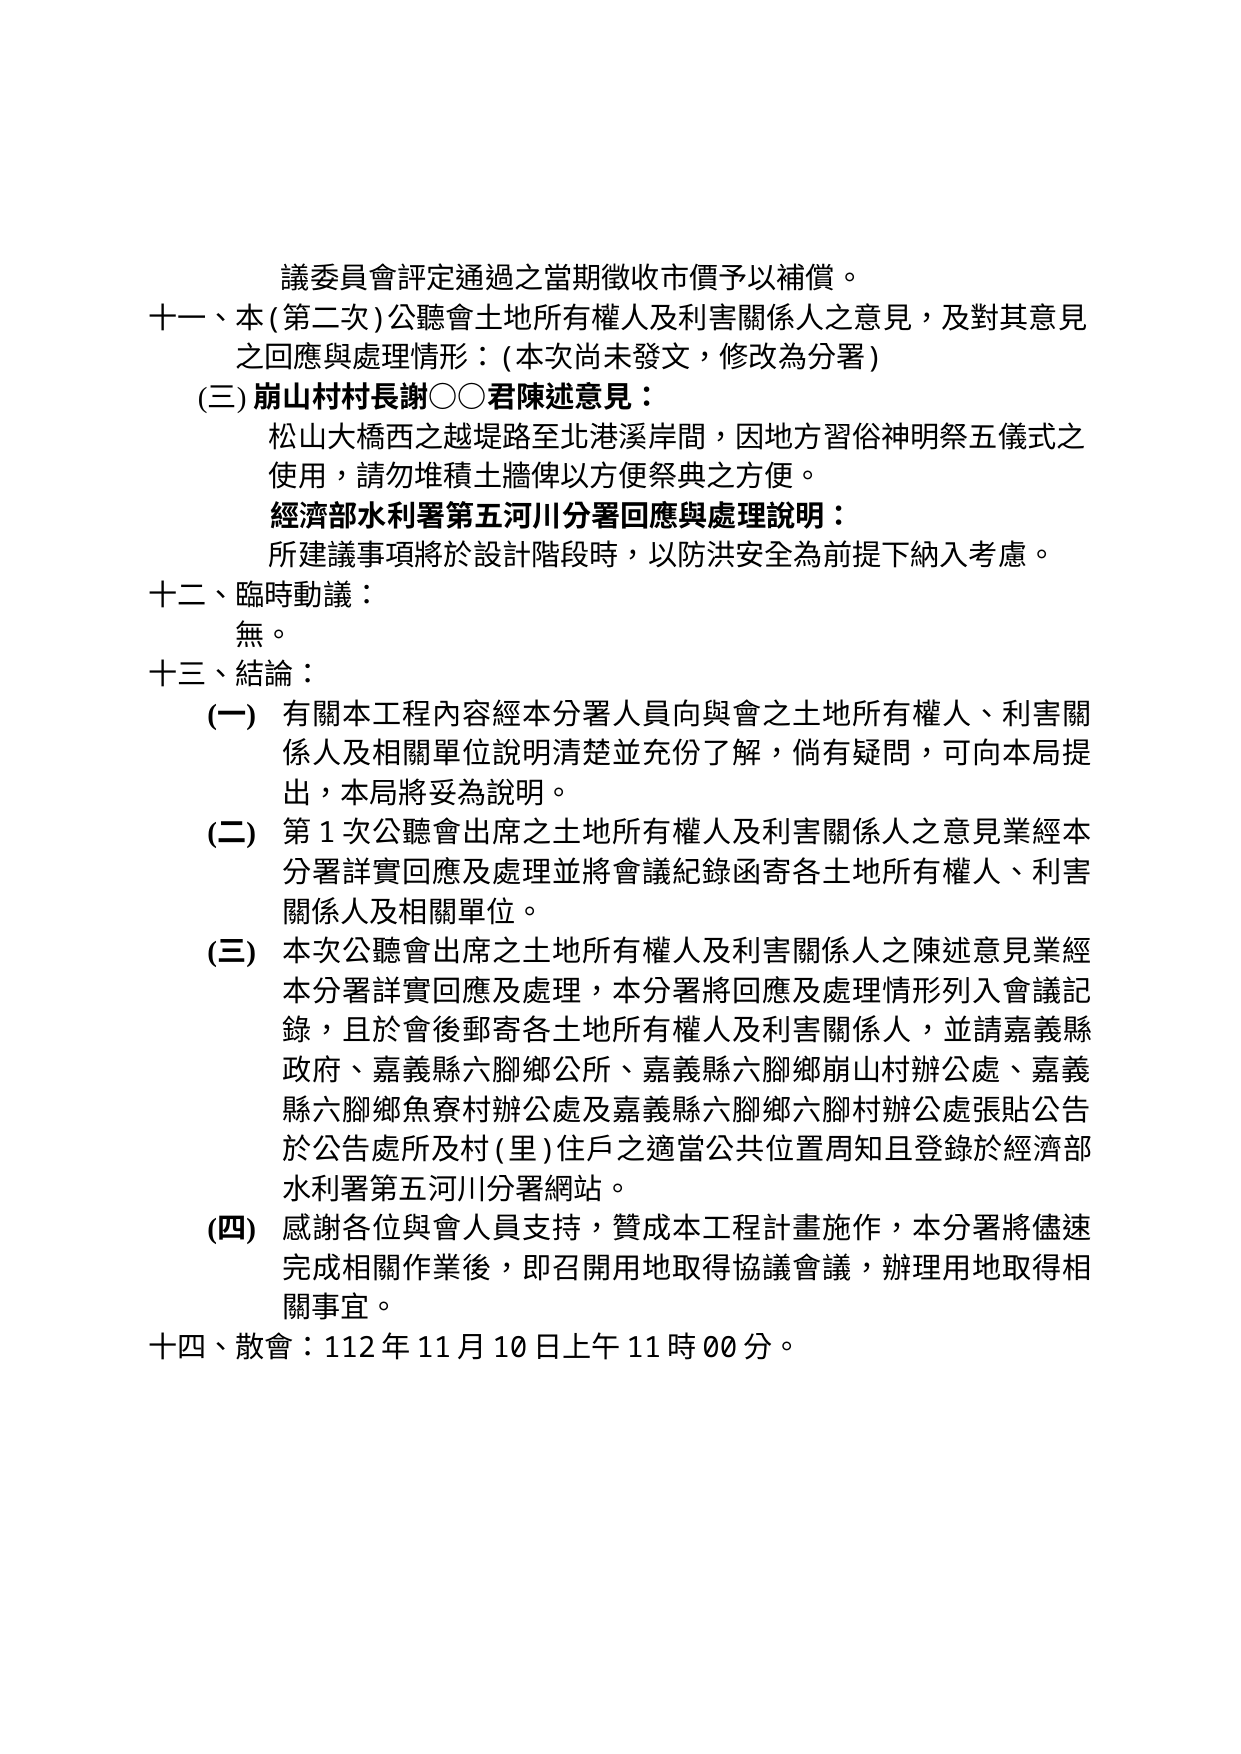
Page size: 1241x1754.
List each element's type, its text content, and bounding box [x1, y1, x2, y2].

text 經濟部水利署第五河川分署回應與處理說明： [148, 494, 1092, 534]
list 崩山村村長謝○○君陳述意見： [198, 376, 1092, 415]
text 所建議事項將於設計階段時，以防洪安全為前提下納入考慮。 [269, 534, 1092, 574]
text 十三、結論： [148, 653, 1092, 692]
list 議委員會評定通過之當期徵收市價予以補償。 [251, 257, 1092, 297]
text 松山大橋西之越堤路至北港溪岸間，因地方習俗神明祭五儀式之使用，請勿堆積土牆俾以方便祭典之方便。 [269, 415, 1092, 494]
text 之回應與處理情形：(本次尚未發文，修改為分署) [148, 336, 1092, 376]
list 本次公聽會出席之土地所有權人及利害關係人之陳述意見業經本分署詳實回應及處理，本分署將回應及處理情形列入會議記錄，且於會後郵寄各土地所有權人及利害關係人，並請嘉義縣政府、嘉義縣六腳鄉公所、嘉義縣六腳鄉崩山村辦公處、嘉義縣六腳鄉魚寮村辦公處及嘉義縣六腳鄉六腳村辦公處張貼公告於公告處所及村(里)住戶之適當公共位置周知且登錄於經濟部水利署第五河川分署網站。 [207, 930, 1092, 1207]
text 十四、散會：112年11月10日上午11時00分。 [148, 1326, 1092, 1365]
list 感謝各位與會人員支持，贊成本工程計畫施作，本分署將儘速完成相關作業後，即召開用地取得協議會議，辦理用地取得相關事宜。 [207, 1207, 1092, 1326]
list 第1次公聽會出席之土地所有權人及利害關係人之意見業經本分署詳實回應及處理並將會議紀錄函寄各土地所有權人、利害關係人及相關單位。 [207, 811, 1092, 930]
text 十一、本(第二次)公聽會土地所有權人及利害關係人之意見，及對其意見 [148, 297, 1092, 336]
text 十二、臨時動議： [148, 574, 1092, 613]
text 無。 [148, 613, 1092, 653]
list 有關本工程內容經本分署人員向與會之土地所有權人、利害關係人及相關單位說明清楚並充份了解，倘有疑問，可向本局提出，本局將妥為說明。 [207, 692, 1092, 811]
